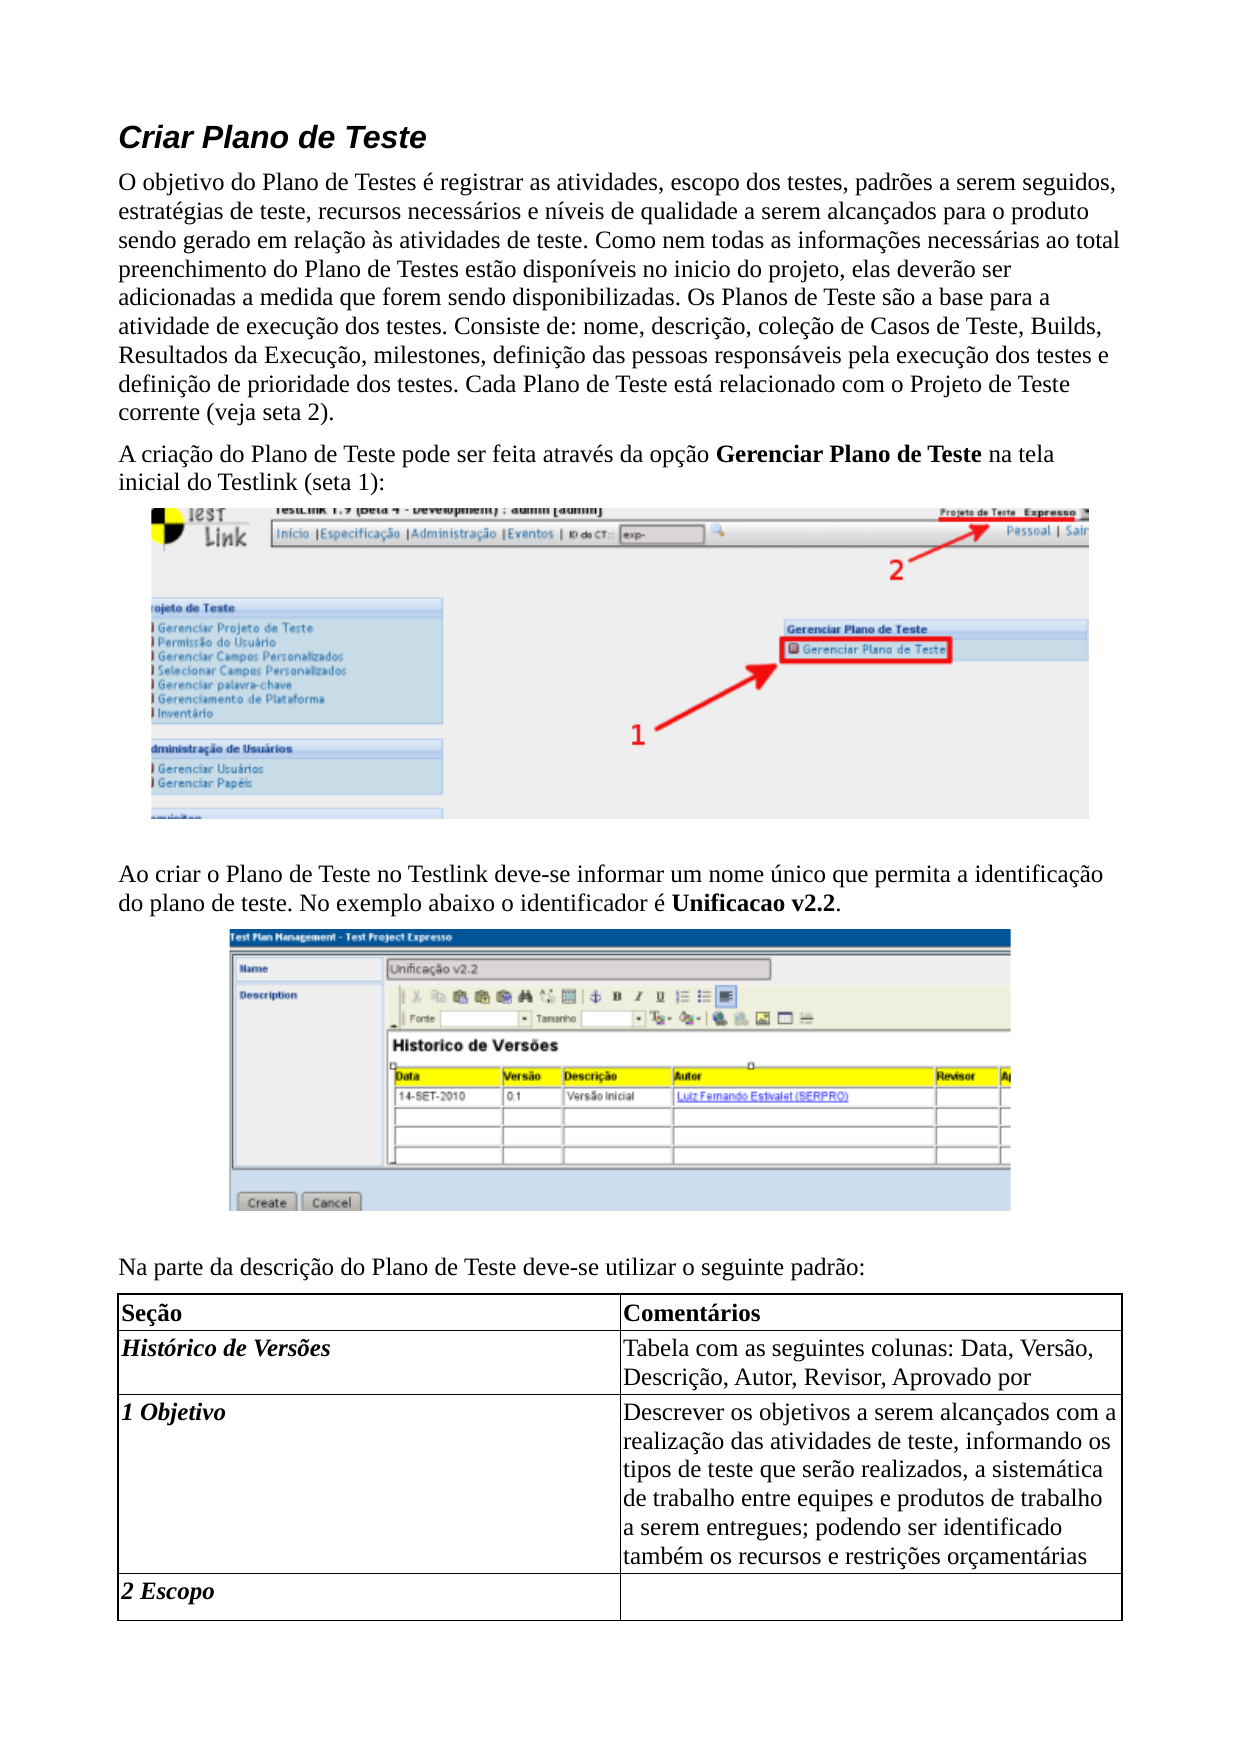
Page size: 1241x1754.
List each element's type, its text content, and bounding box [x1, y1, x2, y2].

table_cell Tabela com as seguintes colunas: Data, Versão, Descrição, Autor, Revisor, Aprovado por [621, 1331, 1121, 1393]
table_cell 1 Objetivo [119, 1395, 620, 1572]
table_header Comentários [621, 1295, 1121, 1329]
text A criação do Plano de Teste pode ser feita através da opção Gerenciar Plano de Teste na tela inicial do Testlink (seta 1): [118, 439, 1122, 496]
picture [151, 508, 1089, 819]
table_header Seção [119, 1295, 620, 1329]
text Ao criar o Plano de Teste no Testlink deve-se informar um nome único que permita a identificação do plano de teste. No exemplo abaixo o identificador é Unificacao v2.2. [118, 859, 1122, 917]
table_cell [621, 1574, 1121, 1620]
subtitle Criar Plano de Teste [118, 118, 1122, 155]
table_cell 2 Escopo [119, 1574, 620, 1620]
table_cell Descrever os objetivos a serem alcançados com a realização das atividades de teste, informando os tipos de teste que serão realizados, a sistemática de trabalho entre equipes e produtos de trabalho a serem entregues; podendo ser identificado também os recursos e restrições orçamentárias [621, 1395, 1121, 1572]
picture [229, 929, 1011, 1211]
table_cell Histórico de Versões [119, 1331, 620, 1393]
text O objetivo do Plano de Testes é registrar as atividades, escopo dos testes, padrões a serem seguidos, estratégias de teste, recursos necessários e níveis de qualidade a serem alcançados para o produto sendo gerado em relação às atividades de teste. Como nem todas as informações necessárias ao total preenchimento do Plano de Testes estão disponíveis no inicio do projeto, elas deverão ser adicionadas a medida que forem sendo disponibilizadas. Os Planos de Teste são a base para a atividade de execução dos testes. Consiste de: nome, descrição, coleção de Casos de Teste, Builds, Resultados da Execução, milestones, definição das pessoas responsáveis pela execução dos testes e definição de prioridade dos testes. Cada Plano de Teste está relacionado com o Projeto de Teste corrente (veja seta 2). [118, 167, 1122, 426]
text Na parte da descrição do Plano de Teste deve-se utilizar o seguinte padrão: [118, 1252, 1122, 1281]
